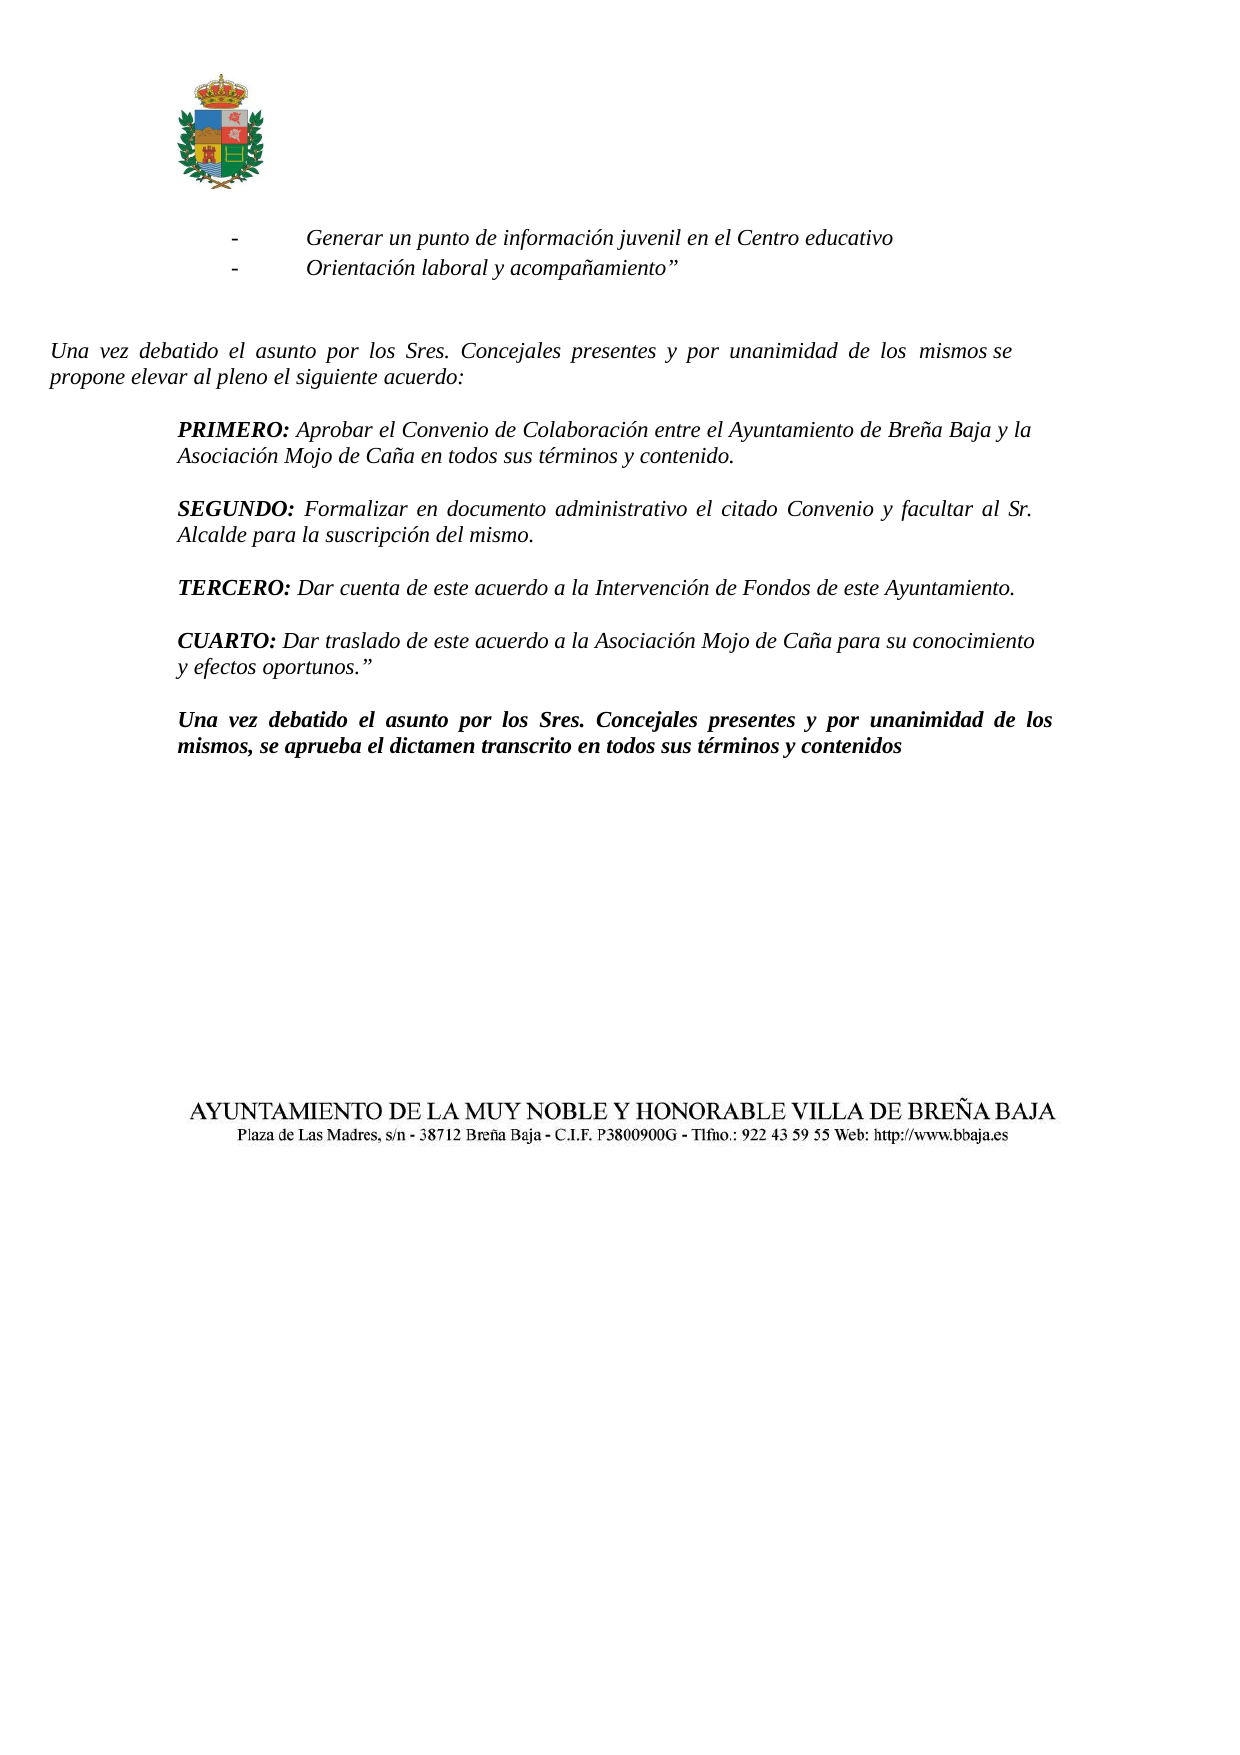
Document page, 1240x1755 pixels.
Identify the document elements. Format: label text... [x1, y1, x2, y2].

text Una vez debatido el asunto por los Sres. Concejales presentes y por unanimidad de los mismos se propone elevar al pleno el siguiente acuerdo: [50, 337, 1056, 389]
text PRIMERO: Aprobar el Convenio de Colaboración entre el Ayuntamiento de Breña Baja y la Asociación Mojo de Caña en todos sus términos y contenido. [177, 416, 1057, 468]
subtitle Una vez debatido el asunto por los Sres. Concejales presentes y por unanimidad de los mismos, se aprueba el dictamen transcrito en todos sus términos y contenidos [177, 706, 1057, 758]
list Orientación laboral y acompañamiento” [231, 254, 1196, 280]
text TERCERO: Dar cuenta de este acuerdo a la Intervención de Fondos de este Ayuntamiento. [177, 574, 1196, 600]
list Generar un punto de información juvenil en el Centro educativo [231, 223, 1196, 250]
text SEGUNDO: Formalizar en documento administrativo el citado Convenio y facultar al Sr. Alcalde para la suscripción del mismo. [177, 495, 1057, 548]
text CUARTO: Dar traslado de este acuerdo a la Asociación Mojo de Caña para su conocimiento y efectos oportunos.” [177, 627, 1039, 679]
